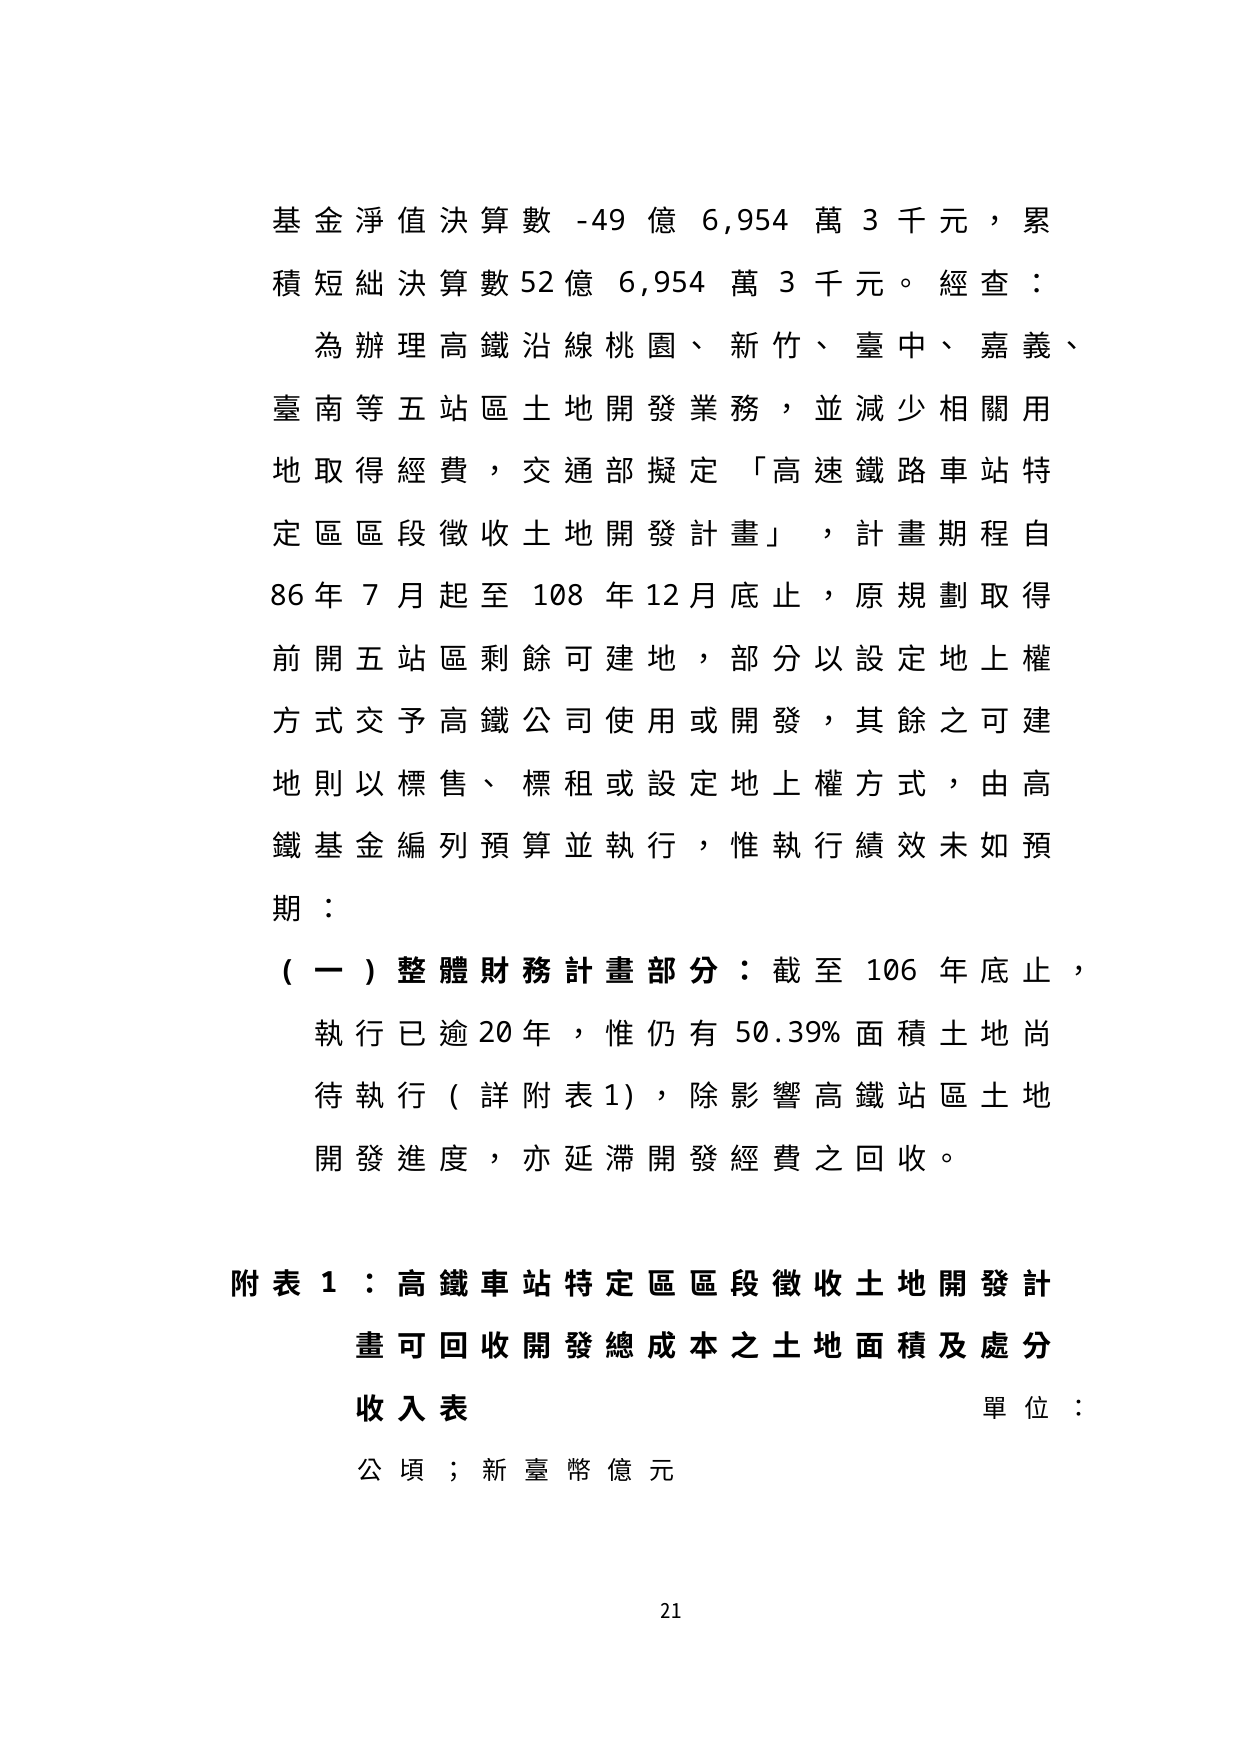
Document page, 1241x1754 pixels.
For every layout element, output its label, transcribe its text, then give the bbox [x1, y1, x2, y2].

text 為辦理高鐵沿線桃園、新竹、臺中、嘉義、臺南等五站區土地開發業務，並減少相關用地取得經費，交通部擬定「高速鐵路車站特定區區段徵收土地開發計畫」，計畫期程自86年7月起至108年12月底止，原規劃取得前開五站區剩餘可建地，部分以設定地上權方式交予高鐵公司使用或開發，其餘之可建地則以標售、標租或設定地上權方式，由高鐵基金編列預算並執行，惟執行績效未如預期： [242, 302, 1058, 927]
text (一)整體財務計畫部分：截至106年底止，執行已逾20年，惟仍有50.39%面積土地尚待執行(詳附表1)，除影響高鐵站區土地開發進度，亦延滯開發經費之回收。 [242, 927, 1058, 1177]
text 附表1：高鐵車站特定區區段徵收土地開發計畫可回收開發總成本之土地面積及處分收入表 單位：公頃；新臺幣億元 [187, 1240, 1058, 1490]
text 基金淨值決算數-49億6,954萬3千元，累積短絀決算數52億6,954萬3千元。經查： [242, 177, 1058, 302]
